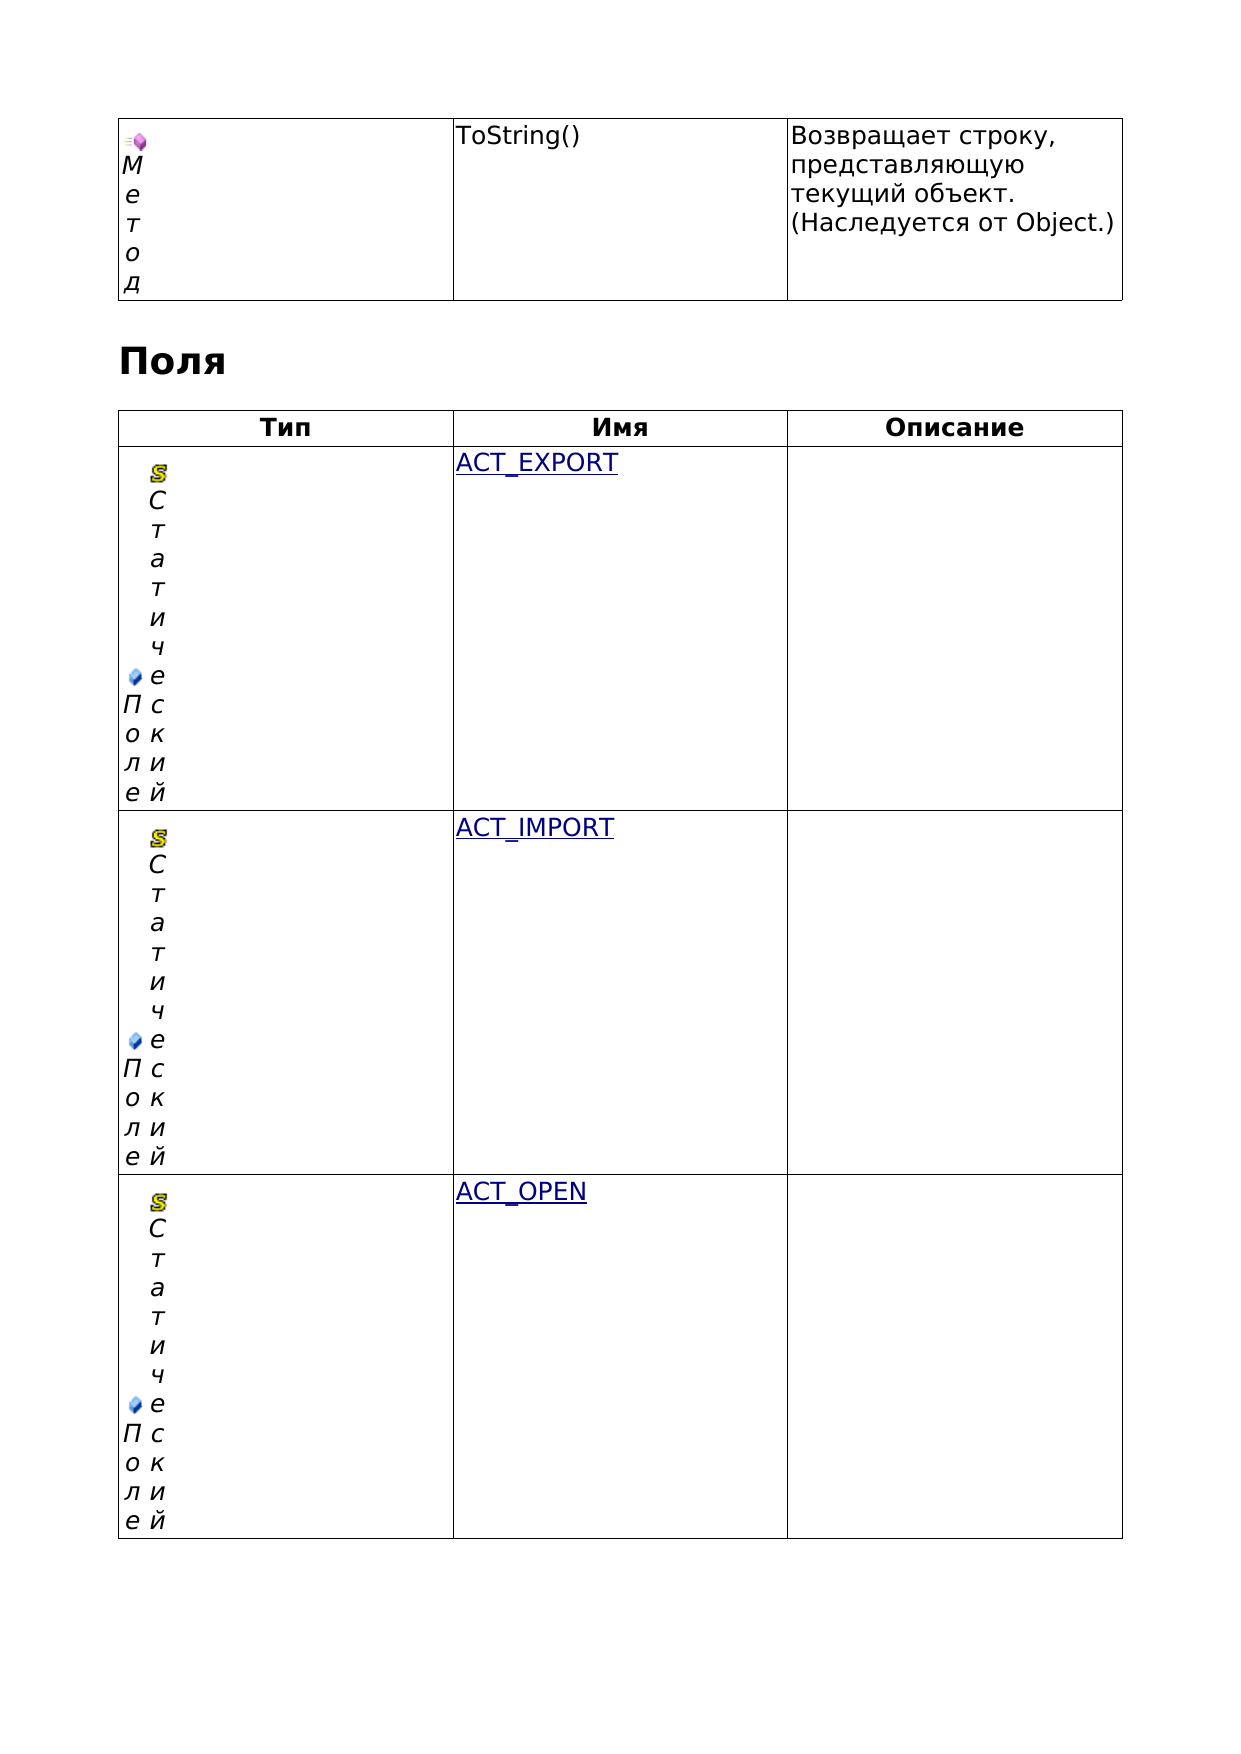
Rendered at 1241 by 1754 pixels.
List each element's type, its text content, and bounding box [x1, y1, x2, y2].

table_cell ACT_EXPORT [454, 447, 787, 810]
picture [146, 461, 172, 486]
table_cell [119, 447, 453, 810]
table_cell ACT_IMPORT [454, 811, 787, 1174]
table_header Имя [454, 411, 787, 446]
picture [146, 1189, 172, 1215]
table_cell [788, 811, 1122, 1174]
table_cell Возвращает строку, представляющую текущий объект. (Наследуется от Object.) [788, 119, 1122, 299]
table_cell [119, 1175, 453, 1538]
picture [121, 133, 147, 151]
picture [121, 665, 146, 691]
subtitle Поля [118, 339, 1122, 383]
table_header Описание [788, 411, 1122, 446]
table_cell [788, 447, 1122, 810]
table_cell [119, 119, 453, 299]
picture [121, 1393, 146, 1419]
table_cell ToString() [454, 119, 787, 299]
picture [121, 1029, 146, 1055]
table_cell [788, 1175, 1122, 1538]
table_cell ACT_OPEN [454, 1175, 787, 1538]
table_cell [119, 811, 453, 1174]
picture [146, 825, 172, 851]
table_header Тип [119, 411, 453, 446]
